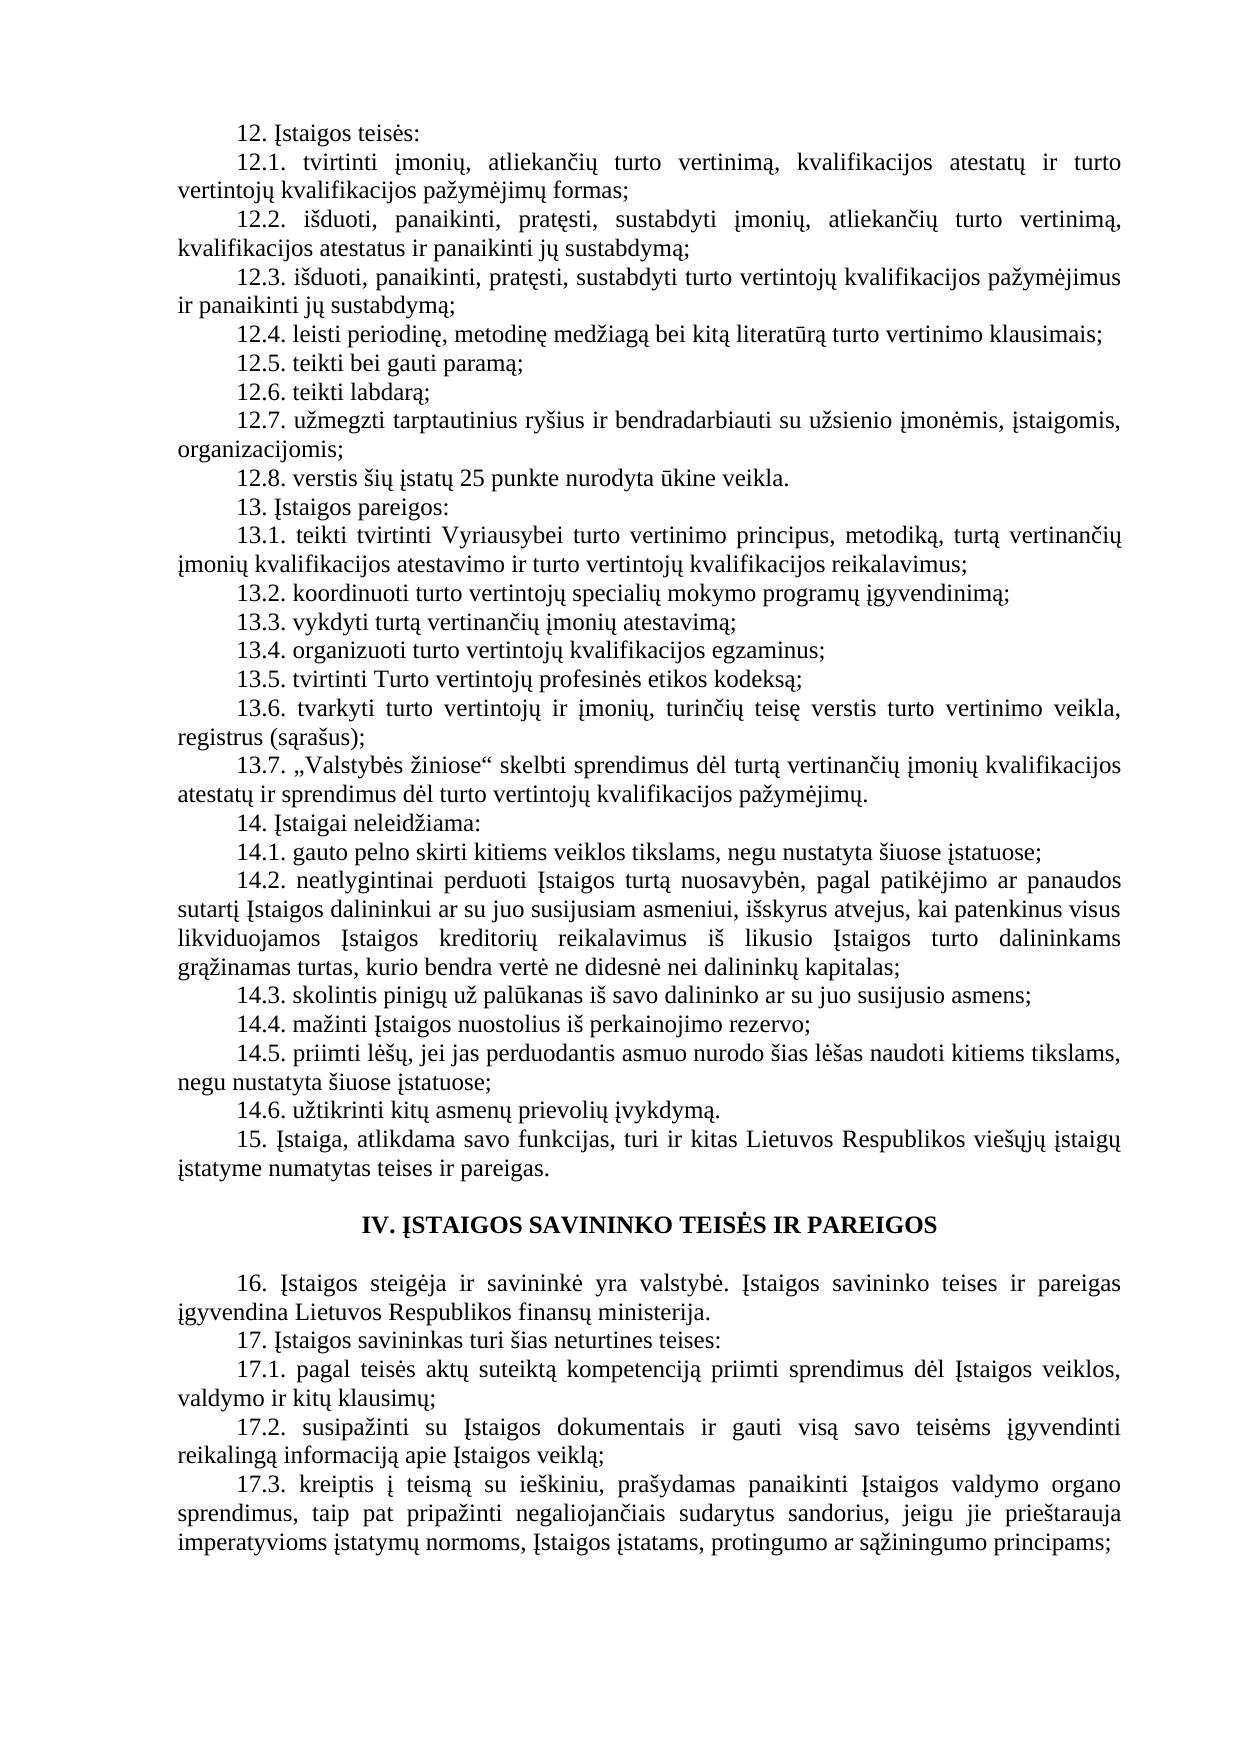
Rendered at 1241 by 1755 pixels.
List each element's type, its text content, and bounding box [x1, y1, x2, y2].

text 13. Įstaigos pareigos: [177, 492, 1122, 521]
text 13.2. koordinuoti turto vertintojų specialių mokymo programų įgyvendinimą; [177, 578, 1122, 607]
text 13.5. tvirtinti Turto vertintojų profesinės etikos kodeksą; [177, 664, 1122, 693]
text IV. ĮSTAIGOS SAVININKO TEISĖS IR PAREIGOS [177, 1211, 1122, 1239]
text 12.3. išduoti, panaikinti, pratęsti, sustabdyti turto vertintojų kvalifikacijos pažymėjimus ir panaikinti jų sustabdymą; [177, 262, 1122, 319]
text 12.2. išduoti, panaikinti, pratęsti, sustabdyti įmonių, atliekančių turto vertinimą, kvalifikacijos atestatus ir panaikinti jų sustabdymą; [177, 204, 1122, 262]
text 14.4. mažinti Įstaigos nuostolius iš perkainojimo rezervo; [177, 1009, 1122, 1038]
text 14.1. gauto pelno skirti kitiems veiklos tikslams, negu nustatyta šiuose įstatuose; [177, 837, 1122, 866]
text 13.7. „Valstybės žiniose“ skelbti sprendimus dėl turtą vertinančių įmonių kvalifikacijos atestatų ir sprendimus dėl turto vertintojų kvalifikacijos pažymėjimų. [177, 751, 1122, 808]
text 14.2. neatlygintinai perduoti Įstaigos turtą nuosavybėn, pagal patikėjimo ar panaudos sutartį Įstaigos dalininkui ar su juo susijusiam asmeniui, išskyrus atvejus, kai patenkinus visus likviduojamos Įstaigos kreditorių reikalavimus iš likusio Įstaigos turto dalininkams grąžinamas turtas, kurio bendra vertė ne didesnė nei dalininkų kapitalas; [177, 866, 1122, 981]
text 12.4. leisti periodinę, metodinę medžiagą bei kitą literatūrą turto vertinimo klausimais; [177, 319, 1122, 348]
text 17.3. kreiptis į teismą su ieškiniu, prašydamas panaikinti Įstaigos valdymo organo sprendimus, taip pat pripažinti negaliojančiais sudarytus sandorius, jeigu jie prieštarauja imperatyvioms įstatymų normoms, Įstaigos įstatams, protingumo ar sąžiningumo principams; [177, 1469, 1122, 1556]
text 13.1. teikti tvirtinti Vyriausybei turto vertinimo principus, metodiką, turtą vertinančių įmonių kvalifikacijos atestavimo ir turto vertintojų kvalifikacijos reikalavimus; [177, 521, 1122, 578]
text 12.6. teikti labdarą; [177, 377, 1122, 406]
text 12.8. verstis šių įstatų 25 punkte nurodyta ūkine veikla. [177, 463, 1122, 492]
text 13.3. vykdyti turtą vertinančių įmonių atestavimą; [177, 607, 1122, 636]
text 12.7. užmegzti tarptautinius ryšius ir bendradarbiauti su užsienio įmonėmis, įstaigomis, organizacijomis; [177, 406, 1122, 463]
text 14.6. užtikrinti kitų asmenų prievolių įvykdymą. [177, 1096, 1122, 1124]
text 16. Įstaigos steigėja ir savininkė yra valstybė. Įstaigos savininko teises ir pareigas įgyvendina Lietuvos Respublikos finansų ministerija. [177, 1268, 1122, 1326]
text 17. Įstaigos savininkas turi šias neturtines teises: [177, 1326, 1122, 1354]
text 12.1. tvirtinti įmonių, atliekančių turto vertinimą, kvalifikacijos atestatų ir turto vertintojų kvalifikacijos pažymėjimų formas; [177, 147, 1122, 204]
text 14. Įstaigai neleidžiama: [177, 808, 1122, 837]
text 17.1. pagal teisės aktų suteiktą kompetenciją priimti sprendimus dėl Įstaigos veiklos, valdymo ir kitų klausimų; [177, 1354, 1122, 1412]
text 14.3. skolintis pinigų už palūkanas iš savo dalininko ar su juo susijusio asmens; [177, 981, 1122, 1009]
text 13.4. organizuoti turto vertintojų kvalifikacijos egzaminus; [177, 636, 1122, 664]
text 12. Įstaigos teisės: [177, 118, 1122, 147]
text 14.5. priimti lėšų, jei jas perduodantis asmuo nurodo šias lėšas naudoti kitiems tikslams, negu nustatyta šiuose įstatuose; [177, 1038, 1122, 1096]
text 17.2. susipažinti su Įstaigos dokumentais ir gauti visą savo teisėms įgyvendinti reikalingą informaciją apie Įstaigos veiklą; [177, 1412, 1122, 1469]
text 12.5. teikti bei gauti paramą; [177, 348, 1122, 377]
text 15. Įstaiga, atlikdama savo funkcijas, turi ir kitas Lietuvos Respublikos viešųjų įstaigų įstatyme numatytas teises ir pareigas. [177, 1124, 1122, 1182]
text 13.6. tvarkyti turto vertintojų ir įmonių, turinčių teisę verstis turto vertinimo veikla, registrus (sąrašus); [177, 693, 1122, 751]
